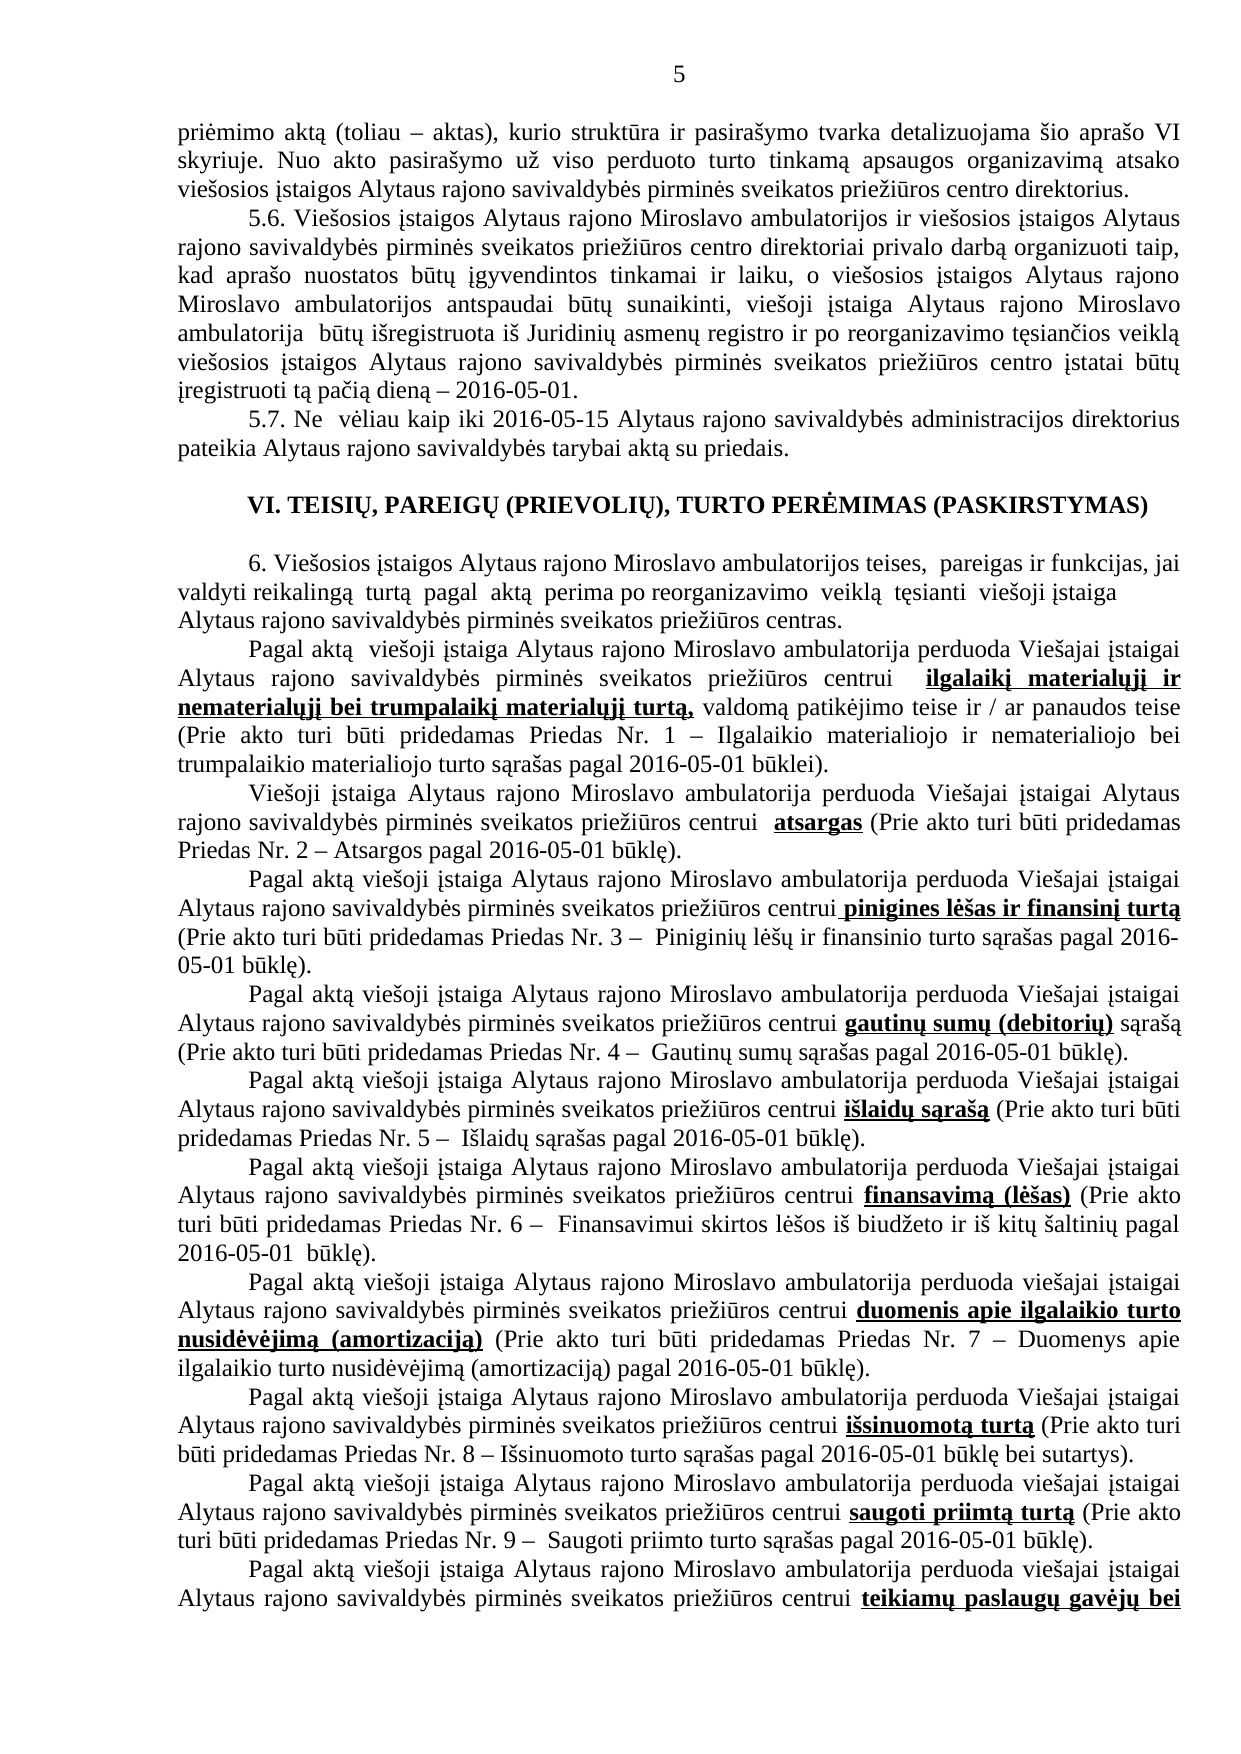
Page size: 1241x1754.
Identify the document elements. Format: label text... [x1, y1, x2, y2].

text Pagal aktą viešoji įstaiga Alytaus rajono Miroslavo ambulatorija perduoda Viešajai įstaigai Alytaus rajono savivaldybės pirminės sveikatos priežiūros centrui gautinų sumų (debitorių) sąrašą (Prie akto turi būti pridedamas Priedas Nr. 4 – Gautinų sumų sąrašas pagal 2016-05-01 būklę). [177, 979, 1181, 1065]
text 5.7. Ne vėliau kaip iki 2016-05-15 Alytaus rajono savivaldybės administracijos direktorius pateikia Alytaus rajono savivaldybės tarybai aktą su priedais. [177, 404, 1181, 462]
text Pagal aktą viešoji įstaiga Alytaus rajono Miroslavo ambulatorija perduoda viešajai įstaigai Alytaus rajono savivaldybės pirminės sveikatos priežiūros centrui saugoti priimtą turtą (Prie akto turi būti pridedamas Priedas Nr. 9 – Saugoti priimto turto sąrašas pagal 2016-05-01 būklę). [177, 1468, 1181, 1554]
text Pagal aktą viešoji įstaiga Alytaus rajono Miroslavo ambulatorija perduoda Viešajai įstaigai Alytaus rajono savivaldybės pirminės sveikatos priežiūros centrui pinigines lėšas ir finansinį turtą (Prie akto turi būti pridedamas Priedas Nr. 3 – Piniginių lėšų ir finansinio turto sąrašas pagal 2016-05-01 būklę). [177, 864, 1181, 979]
text priėmimo aktą (toliau – aktas), kurio struktūra ir pasirašymo tvarka detalizuojama šio aprašo VI skyriuje. Nuo akto pasirašymo už viso perduoto turto tinkamą apsaugos organizavimą atsako viešosios įstaigos Alytaus rajono savivaldybės pirminės sveikatos priežiūros centro direktorius. [177, 117, 1181, 203]
text Pagal aktą viešoji įstaiga Alytaus rajono Miroslavo ambulatorija perduoda Viešajai įstaigai Alytaus rajono savivaldybės pirminės sveikatos priežiūros centrui išlaidų sąrašą (Prie akto turi būti pridedamas Priedas Nr. 5 – Išlaidų sąrašas pagal 2016-05-01 būklę). [177, 1065, 1181, 1152]
text Pagal aktą viešoji įstaiga Alytaus rajono Miroslavo ambulatorija perduoda Viešajai įstaigai Alytaus rajono savivaldybės pirminės sveikatos priežiūros centrui išsinuomotą turtą (Prie akto turi būti pridedamas Priedas Nr. 8 – Išsinuomoto turto sąrašas pagal 2016-05-01 būklę bei sutartys). [177, 1382, 1181, 1468]
text Viešoji įstaiga Alytaus rajono Miroslavo ambulatorija perduoda Viešajai įstaigai Alytaus rajono savivaldybės pirminės sveikatos priežiūros centrui atsargas (Prie akto turi būti pridedamas Priedas Nr. 2 – Atsargos pagal 2016-05-01 būklę). [177, 778, 1181, 864]
text 6. Viešosios įstaigos Alytaus rajono Miroslavo ambulatorijos teises, pareigas ir funkcijas, jai valdyti reikalingą turtą pagal aktą perima po reorganizavimo veiklą tęsianti viešoji įstaiga Alytaus rajono savivaldybės pirminės sveikatos priežiūros centras. [177, 548, 1181, 634]
text 5.6. Viešosios įstaigos Alytaus rajono Miroslavo ambulatorijos ir viešosios įstaigos Alytaus rajono savivaldybės pirminės sveikatos priežiūros centro direktoriai privalo darbą organizuoti taip, kad aprašo nuostatos būtų įgyvendintos tinkamai ir laiku, o viešosios įstaigos Alytaus rajono Miroslavo ambulatorijos antspaudai būtų sunaikinti, viešoji įstaiga Alytaus rajono Miroslavo ambulatorija būtų išregistruota iš Juridinių asmenų registro ir po reorganizavimo tęsiančios veiklą viešosios įstaigos Alytaus rajono savivaldybės pirminės sveikatos priežiūros centro įstatai būtų įregistruoti tą pačią dieną – 2016-05-01. [177, 203, 1181, 404]
text Pagal aktą viešoji įstaiga Alytaus rajono Miroslavo ambulatorija perduoda viešajai įstaigai Alytaus rajono savivaldybės pirminės sveikatos priežiūros centrui teikiamų paslaugų gavėjų bei [177, 1554, 1181, 1612]
text Pagal aktą viešoji įstaiga Alytaus rajono Miroslavo ambulatorija perduoda viešajai įstaigai Alytaus rajono savivaldybės pirminės sveikatos priežiūros centrui duomenis apie ilgalaikio turto nusidėvėjimą (amortizaciją) (Prie akto turi būti pridedamas Priedas Nr. 7 – Duomenys apie ilgalaikio turto nusidėvėjimą (amortizaciją) pagal 2016-05-01 būklę). [177, 1267, 1181, 1382]
text VI. TEISIŲ, PAREIGŲ (PRIEVOLIŲ), TURTO PERĖMIMAS (PASKIRSTYMAS) [215, 490, 1181, 519]
text Pagal aktą viešoji įstaiga Alytaus rajono Miroslavo ambulatorija perduoda Viešajai įstaigai Alytaus rajono savivaldybės pirminės sveikatos priežiūros centrui ilgalaikį materialųjį ir nematerialųjį bei trumpalaikį materialųjį turtą, valdomą patikėjimo teise ir / ar panaudos teise (Prie akto turi būti pridedamas Priedas Nr. 1 – Ilgalaikio materialiojo ir nematerialiojo bei trumpalaikio materialiojo turto sąrašas pagal 2016-05-01 būklei). [177, 634, 1181, 778]
text Pagal aktą viešoji įstaiga Alytaus rajono Miroslavo ambulatorija perduoda Viešajai įstaigai Alytaus rajono savivaldybės pirminės sveikatos priežiūros centrui finansavimą (lėšas) (Prie akto turi būti pridedamas Priedas Nr. 6 – Finansavimui skirtos lėšos iš biudžeto ir iš kitų šaltinių pagal 2016-05-01 būklę). [177, 1152, 1181, 1267]
